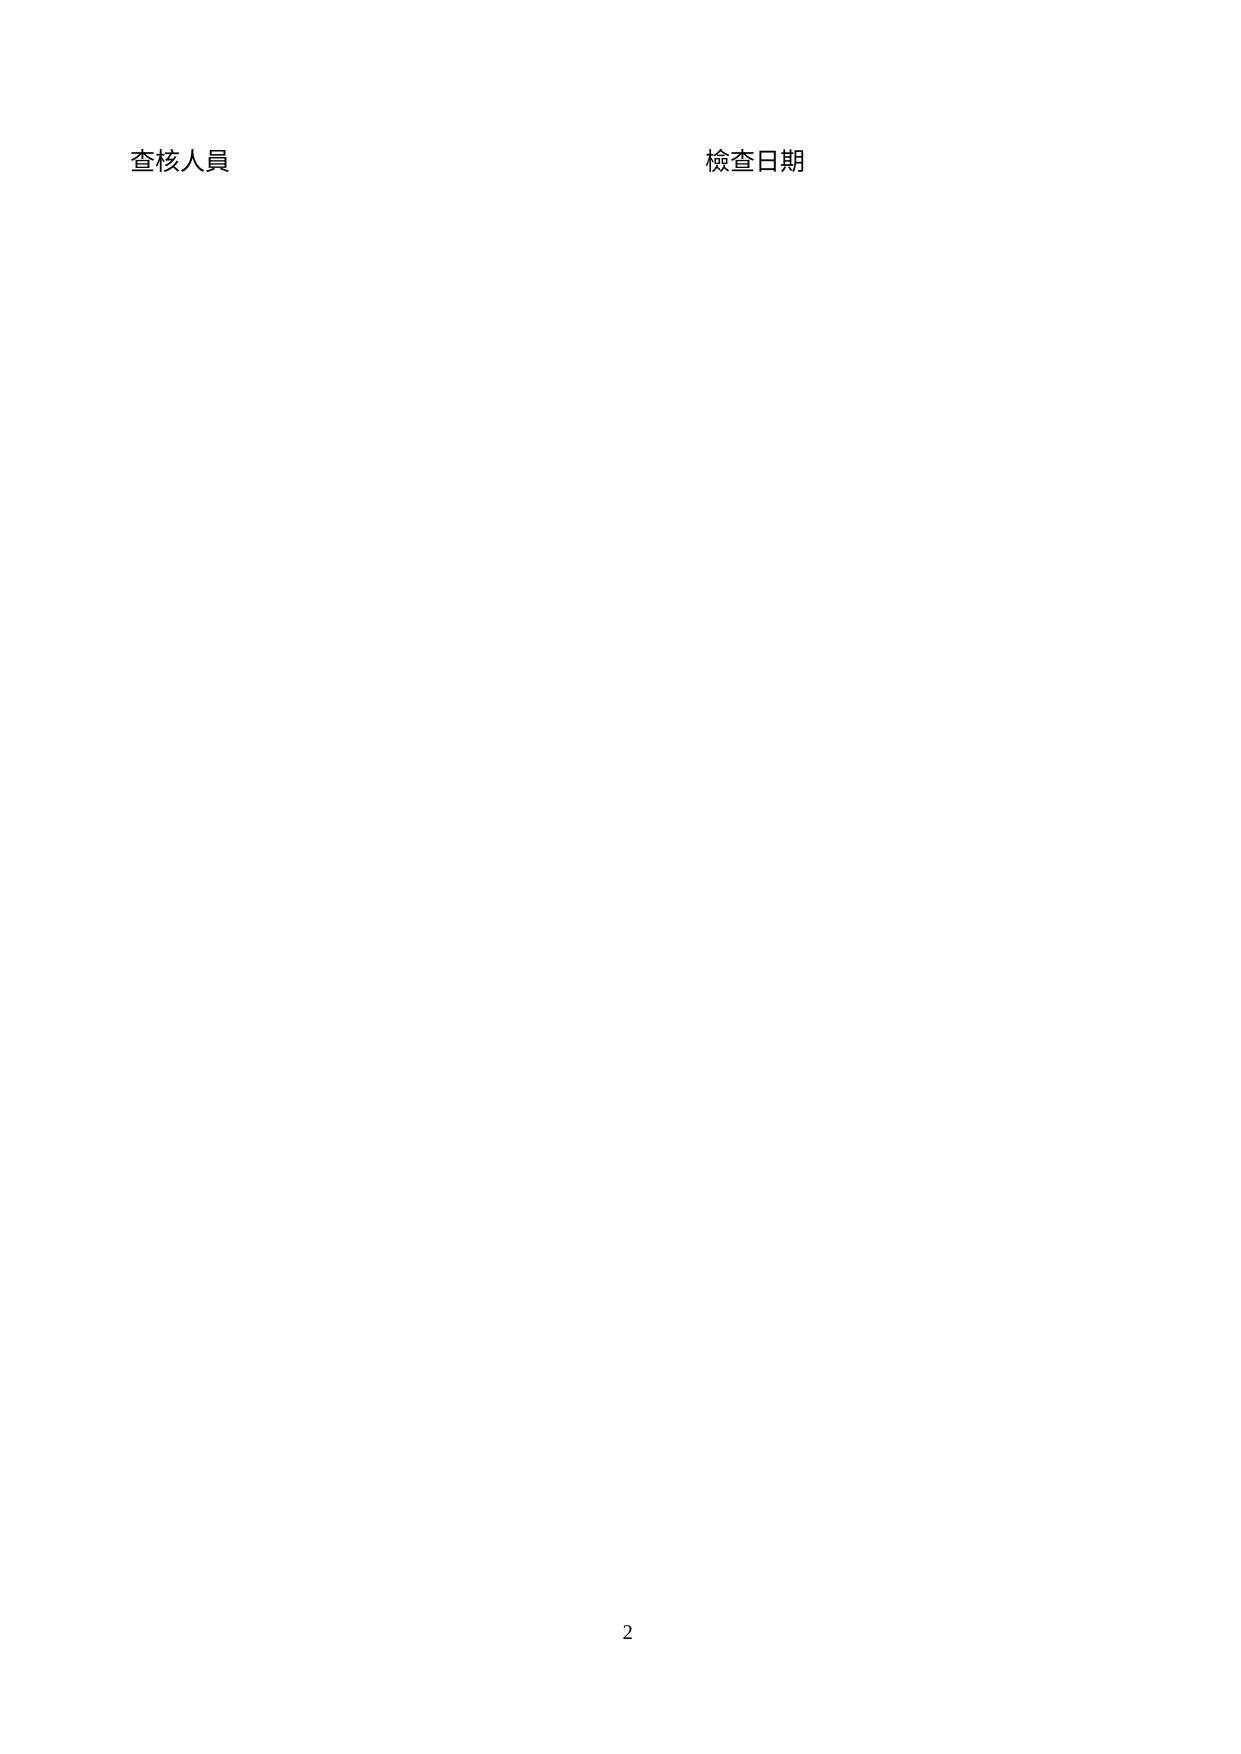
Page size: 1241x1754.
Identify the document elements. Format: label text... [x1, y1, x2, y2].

text 查核人員 檢查日期 [130, 142, 1125, 178]
